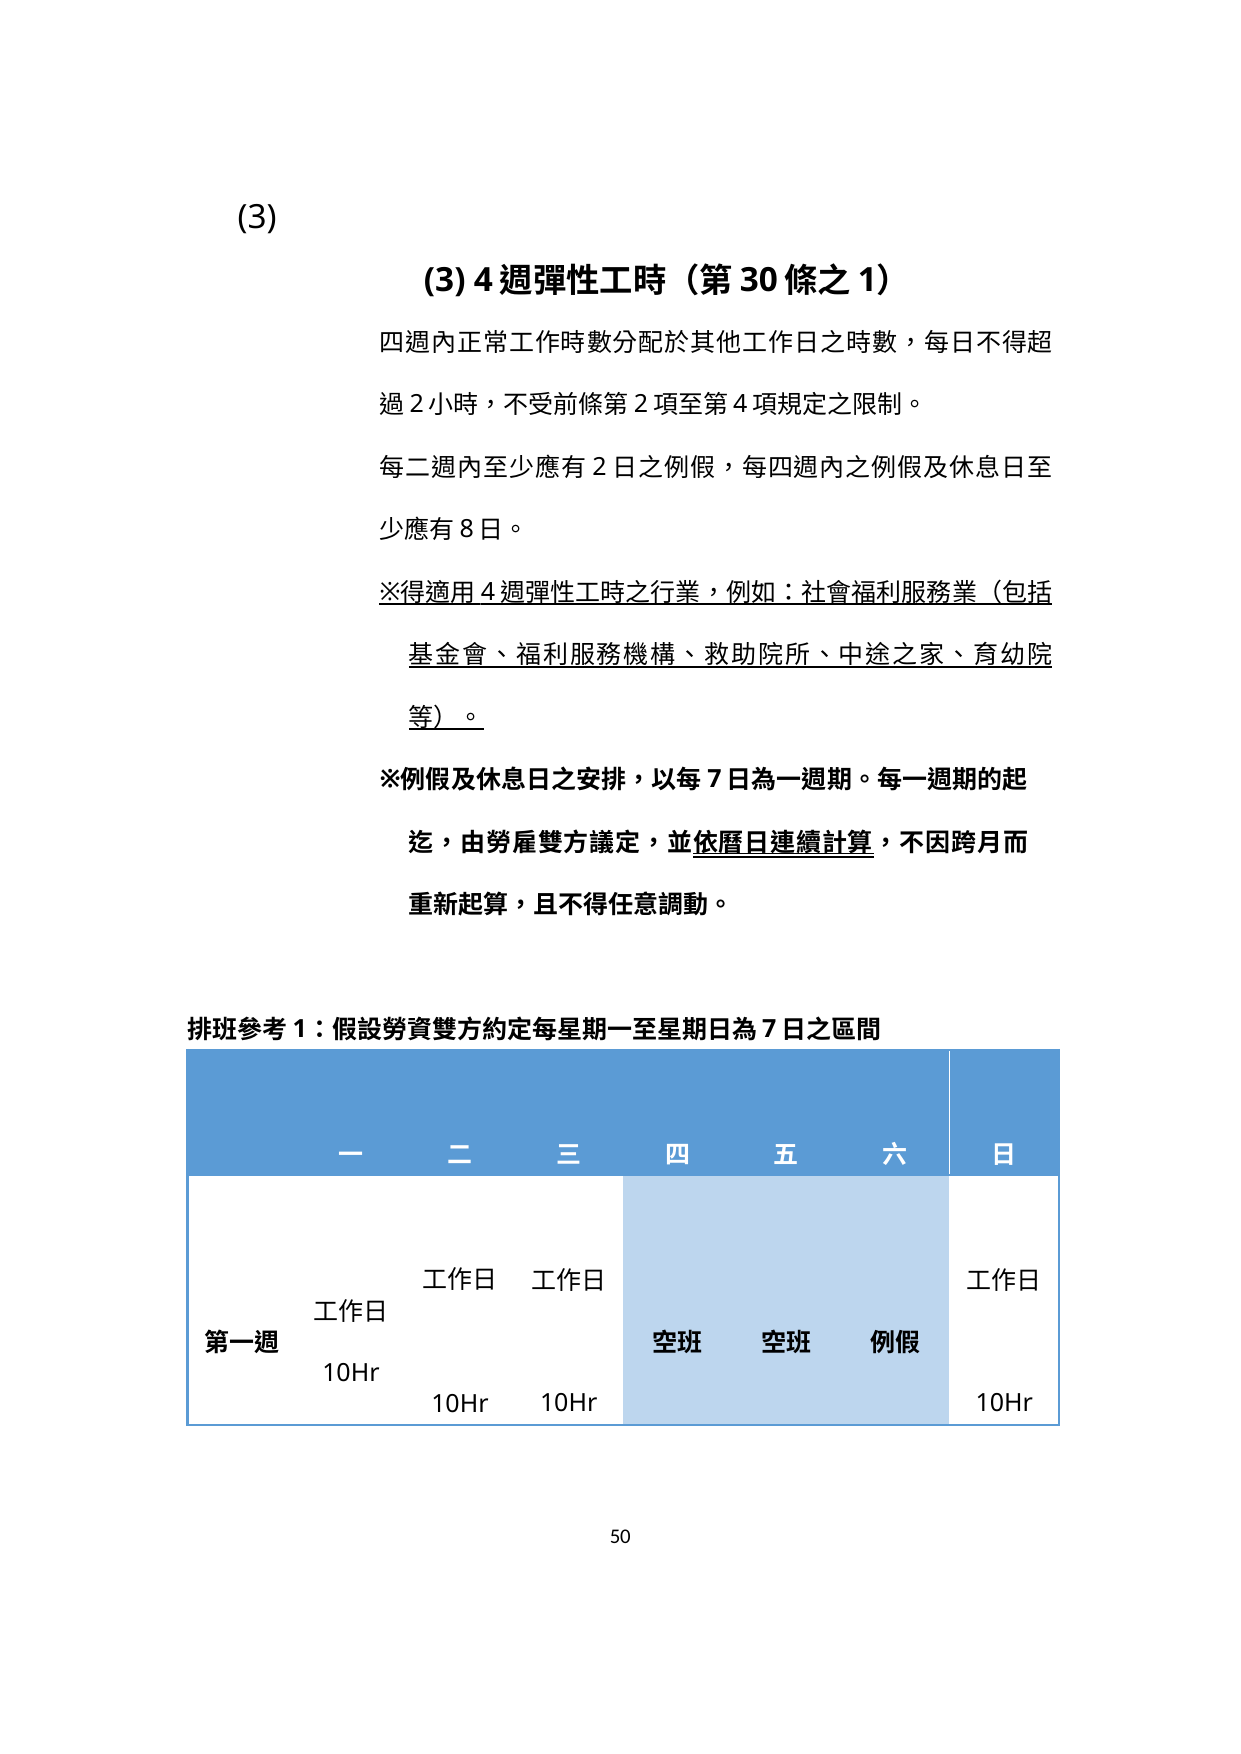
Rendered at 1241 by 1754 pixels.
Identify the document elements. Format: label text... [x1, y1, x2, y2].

table_header [189, 1051, 296, 1174]
table_header 一 [296, 1051, 405, 1174]
table_cell 工作日 10Hr [950, 1176, 1058, 1424]
text 排班參考1：假設勞資雙方約定每星期一至星期日為7日之區間 [187, 986, 1053, 1049]
table_header 二 [405, 1051, 514, 1174]
table_header 日 [950, 1051, 1058, 1174]
text 四週內正常工作時數分配於其他工作日之時數，每日不得超過2小時，不受前條第2項至第4項規定之限制。 [379, 299, 1053, 424]
table_cell 工作日 10Hr [296, 1176, 405, 1424]
table_cell 空班 [732, 1176, 841, 1424]
text ※得適用4週彈性工時之行業，例如：社會福利服務業（包括基金會、福利服務機構、救助院所、中途之家、育幼院等）。 [379, 549, 1053, 736]
table_cell 第一週 [189, 1176, 296, 1424]
table_header 五 [732, 1051, 841, 1174]
table_cell 工作日 10Hr [514, 1176, 623, 1424]
text ※例假及休息日之安排，以每7日為一週期。每一週期的起迄，由勞雇雙方議定，並依曆日連續計算，不因跨月而重新起算，且不得任意調動。 [379, 736, 1028, 924]
table_cell 例假 [841, 1176, 949, 1424]
table_header 三 [514, 1051, 623, 1174]
table_cell 工作日 10Hr [405, 1176, 514, 1424]
text 每二週內至少應有2日之例假，每四週內之例假及休息日至少應有8日。 [379, 424, 1053, 549]
table_header 六 [841, 1051, 949, 1174]
table_header 四 [623, 1051, 732, 1174]
list 4週彈性工時（第30條之1） [424, 236, 1053, 299]
table_cell 空班 [623, 1176, 732, 1424]
